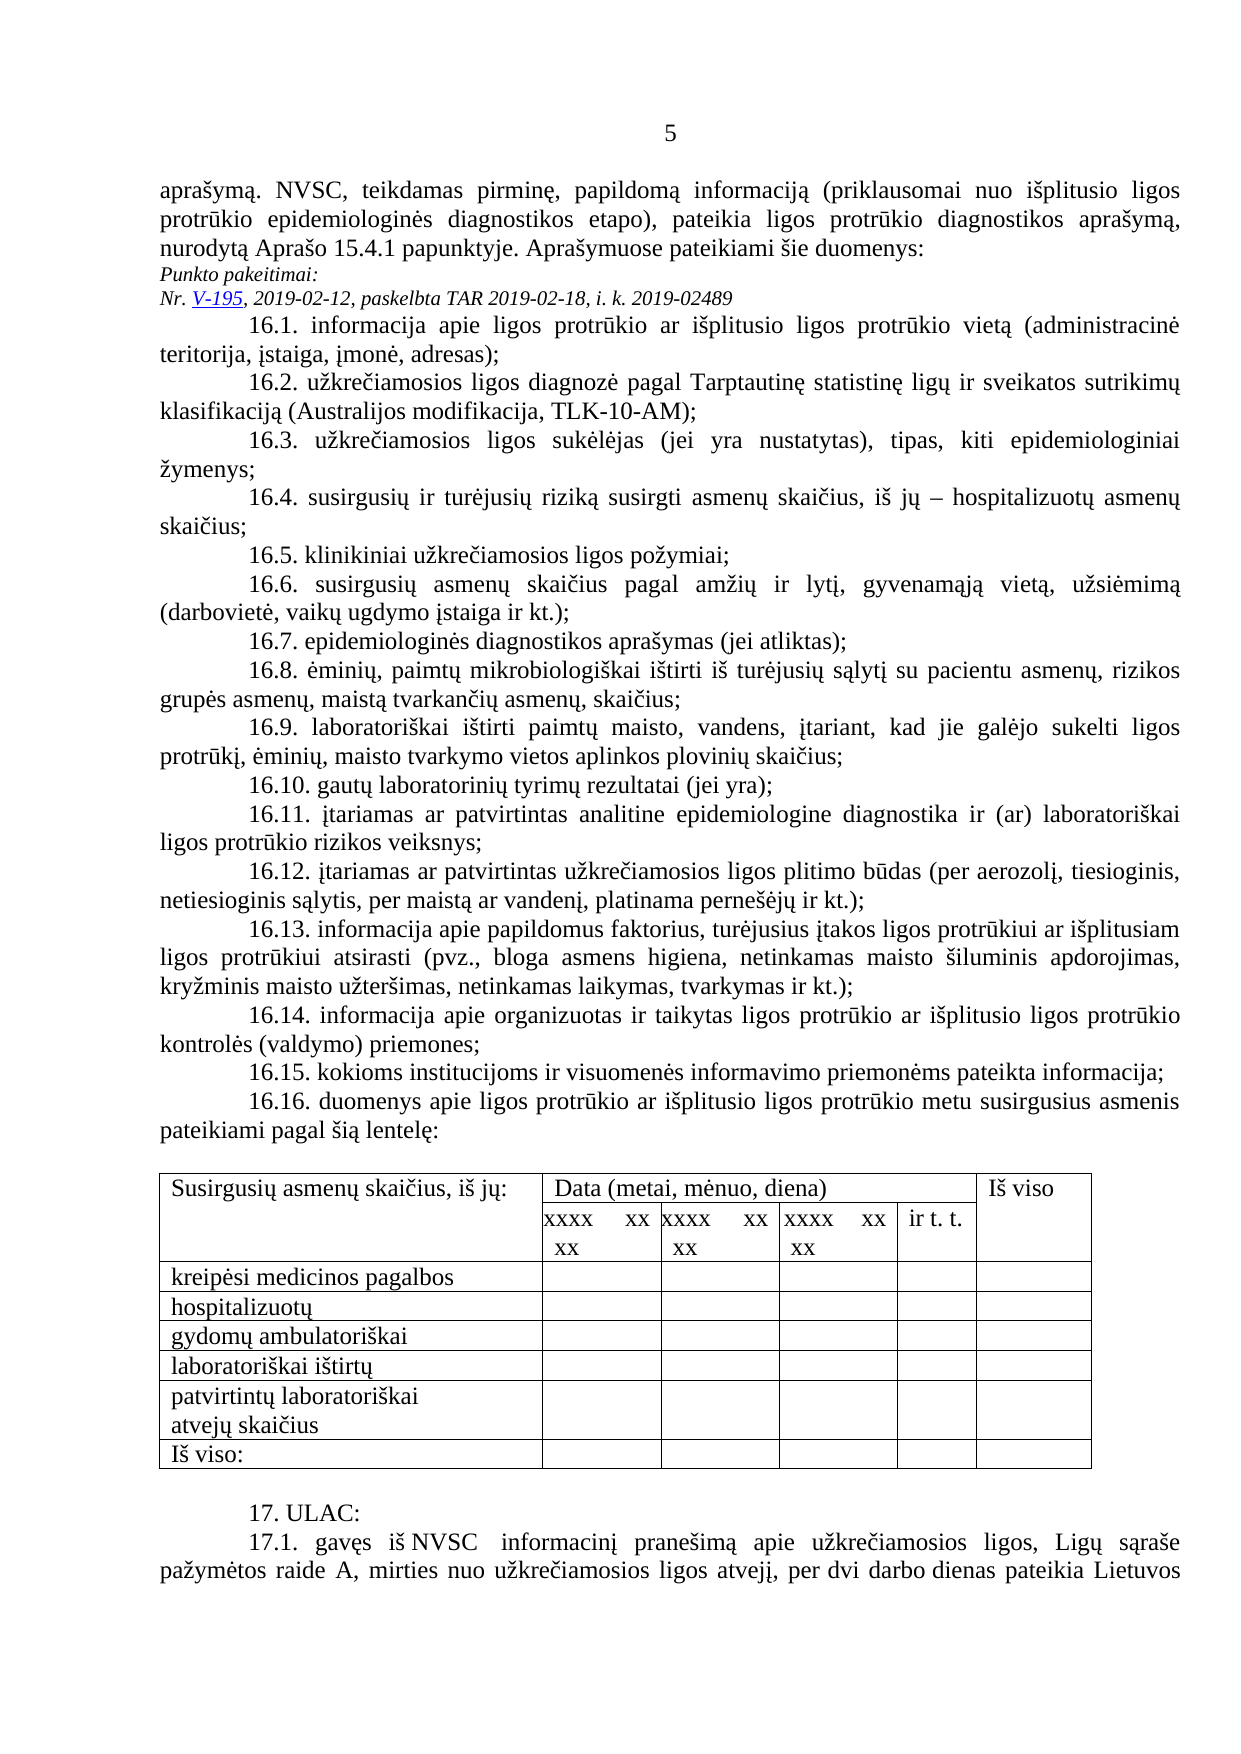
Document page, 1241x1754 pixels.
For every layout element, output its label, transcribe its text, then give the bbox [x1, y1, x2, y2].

text 16.15. kokioms institucijoms ir visuomenės informavimo priemonėms pateikta informacija; [159, 1057, 1181, 1086]
table_cell [543, 1321, 661, 1350]
table_cell Iš viso: [160, 1440, 542, 1468]
text 16.12. įtariamas ar patvirtintas užkrečiamosios ligos plitimo būdas (per aerozolį, tiesioginis, netiesioginis sąlytis, per maistą ar vandenį, platinama pernešėjų ir kt.); [159, 856, 1181, 914]
text 16.6. susirgusių asmenų skaičius pagal amžių ir lytį, gyvenamąją vietą, užsiėmimą (darbovietė, vaikų ugdymo įstaiga ir kt.); [159, 569, 1181, 626]
table_cell patvirtintų laboratoriškai atvejų skaičius [160, 1381, 542, 1438]
table_cell [898, 1262, 976, 1291]
table_header Data (metai, mėnuo, diena) [543, 1174, 976, 1202]
table_cell [780, 1292, 897, 1320]
table_cell [543, 1381, 661, 1438]
table_cell [898, 1440, 976, 1468]
table_cell [898, 1321, 976, 1350]
table_cell [780, 1262, 897, 1291]
table_cell [977, 1321, 1091, 1350]
table_cell [543, 1292, 661, 1320]
table_cell [898, 1381, 976, 1438]
text 16.9. laboratoriškai ištirti paimtų maisto, vandens, įtariant, kad jie galėjo sukelti ligos protrūkį, ėminių, maisto tvarkymo vietos aplinkos plovinių skaičius; [159, 712, 1181, 770]
table_cell [543, 1351, 661, 1380]
table_cell [780, 1381, 897, 1438]
table_cell [543, 1440, 661, 1468]
table_cell [543, 1262, 661, 1291]
table_cell [898, 1351, 976, 1380]
text 16.3. užkrečiamosios ligos sukėlėjas (jei yra nustatytas), tipas, kiti epidemiologiniai žymenys; [159, 425, 1181, 482]
text 16.14. informacija apie organizuotas ir taikytas ligos protrūkio ar išplitusio ligos protrūkio kontrolės (valdymo) priemones; [159, 1000, 1181, 1057]
table_cell [977, 1351, 1091, 1380]
table_cell [977, 1262, 1091, 1291]
text aprašymą. NVSC, teikdamas pirminę, papildomą informaciją (priklausomai nuo išplitusio ligos protrūkio epidemiologinės diagnostikos etapo), pateikia ligos protrūkio diagnostikos aprašymą, nurodytą Aprašo 15.4.1 papunktyje. Aprašymuose pateikiami šie duomenys: [159, 176, 1181, 262]
text 16.1. informacija apie ligos protrūkio ar išplitusio ligos protrūkio vietą (administracinė teritorija, įstaiga, įmonė, adresas); [159, 310, 1181, 367]
text Nr. V-195, 2019-02-12, paskelbta TAR 2019-02-18, i. k. 2019-02489 [159, 286, 1181, 310]
text 17. ULAC: [159, 1498, 1181, 1527]
text 16.7. epidemiologinės diagnostikos aprašymas (jei atliktas); [159, 626, 1181, 655]
text 16.5. klinikiniai užkrečiamosios ligos požymiai; [159, 540, 1181, 569]
text Punkto pakeitimai: [159, 262, 1181, 286]
table_cell [977, 1440, 1091, 1468]
table_cell [780, 1321, 897, 1350]
text 16.16. duomenys apie ligos protrūkio ar išplitusio ligos protrūkio metu susirgusius asmenis pateikiami pagal šią lentelę: [159, 1086, 1181, 1144]
table_cell [662, 1351, 779, 1380]
table_header Susirgusių asmenų skaičius, iš jų: [160, 1174, 542, 1261]
table_cell gydomų ambulatoriškai [160, 1321, 542, 1350]
table_cell [780, 1351, 897, 1380]
text 16.2. užkrečiamosios ligos diagnozė pagal Tarptautinę statistinę ligų ir sveikatos sutrikimų klasifikaciją (Australijos modifikacija, TLK-10-AM); [159, 367, 1181, 425]
table_cell [898, 1292, 976, 1320]
table_cell hospitalizuotų [160, 1292, 542, 1320]
text 16.13. informacija apie papildomus faktorius, turėjusius įtakos ligos protrūkiui ar išplitusiam ligos protrūkiui atsirasti (pvz., bloga asmens higiena, netinkamas maisto šiluminis apdorojimas, kryžminis maisto užteršimas, netinkamas laikymas, tvarkymas ir kt.); [159, 914, 1181, 1000]
table_header Iš viso [977, 1174, 1091, 1261]
table_cell ir t. t. [898, 1203, 976, 1261]
text 16.4. susirgusių ir turėjusių riziką susirgti asmenų skaičius, iš jų – hospitalizuotų asmenų skaičius; [159, 482, 1181, 540]
table_cell xxxx xx xx [780, 1203, 897, 1261]
table_cell [662, 1321, 779, 1350]
table_cell [780, 1440, 897, 1468]
table_cell [662, 1381, 779, 1438]
table_cell laboratoriškai ištirtų [160, 1351, 542, 1380]
text 16.11. įtariamas ar patvirtintas analitine epidemiologine diagnostika ir (ar) laboratoriškai ligos protrūkio rizikos veiksnys; [159, 799, 1181, 856]
table_cell [662, 1262, 779, 1291]
table_cell [977, 1292, 1091, 1320]
table_cell kreipėsi medicinos pagalbos [160, 1262, 542, 1291]
table_cell [662, 1440, 779, 1468]
table_cell xxxx xx xx [543, 1203, 661, 1261]
table_cell [977, 1381, 1091, 1438]
table_cell xxxx xx xx [662, 1203, 779, 1261]
text 17.1. gavęs iš NVSC informacinį pranešimą apie užkrečiamosios ligos, Ligų sąraše pažymėtos raide A, mirties nuo užkrečiamosios ligos atvejį, per dvi darbo dienas pateikia Lietuvos [159, 1527, 1181, 1584]
text 16.8. ėminių, paimtų mikrobiologiškai ištirti iš turėjusių sąlytį su pacientu asmenų, rizikos grupės asmenų, maistą tvarkančių asmenų, skaičius; [159, 655, 1181, 712]
table_cell [662, 1292, 779, 1320]
text 16.10. gautų laboratorinių tyrimų rezultatai (jei yra); [159, 770, 1181, 799]
